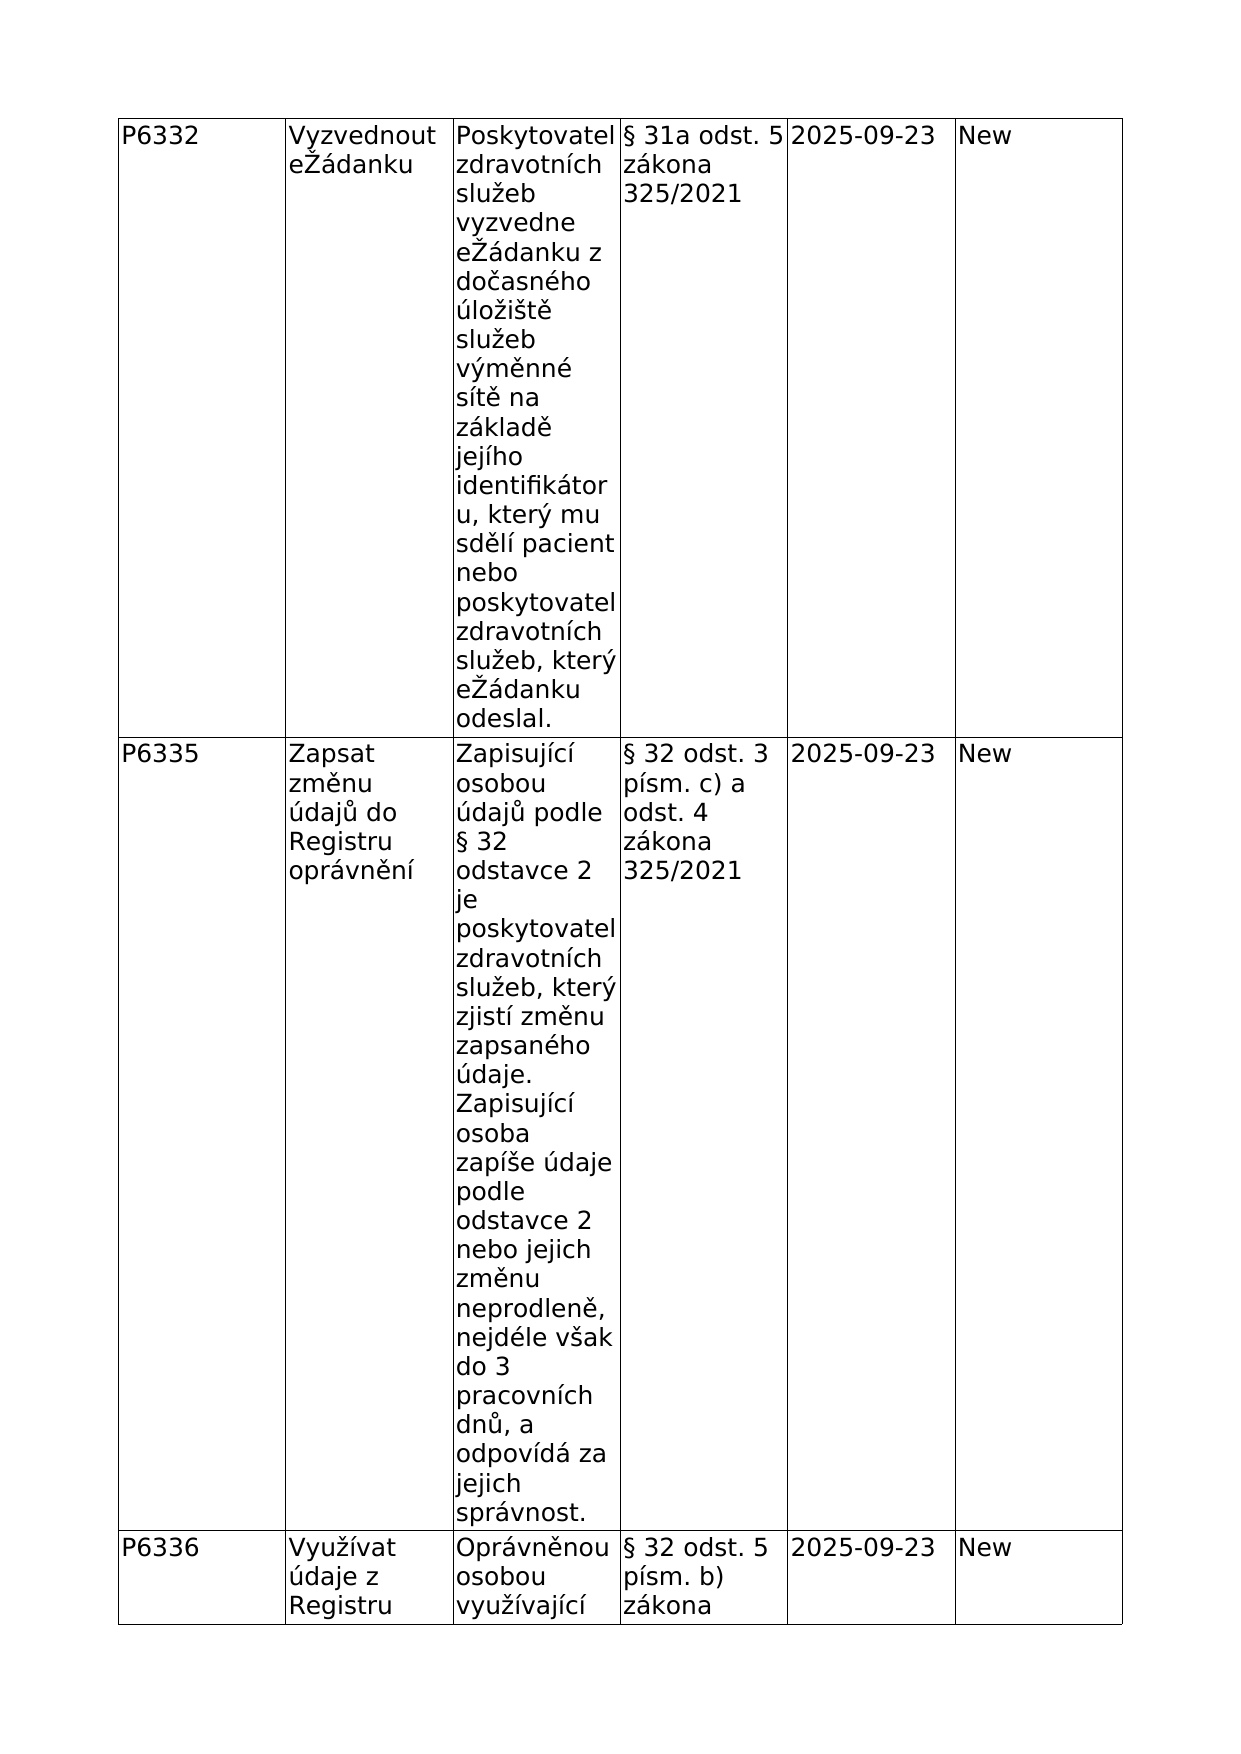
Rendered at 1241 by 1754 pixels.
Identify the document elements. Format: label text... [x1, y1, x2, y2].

table_cell New [956, 738, 1122, 1530]
table_cell Zapisující osobou údajů podle § 32 odstavce 2 je poskytovatel zdravotních služeb, který zjistí změnu zapsaného údaje. Zapisující osoba zapíše údaje podle odstavce 2 nebo jejich změnu neprodleně, nejdéle však do 3 pracovních dnů, a odpovídá za jejich správnost. [454, 738, 620, 1530]
table_cell Využívat údaje z Registru [286, 1531, 453, 1623]
table_cell § 32 odst. 3 písm. c) a odst. 4 zákona 325/2021 [621, 738, 787, 1530]
table_cell New [956, 119, 1122, 737]
table_cell P6336 [119, 1531, 285, 1623]
table_cell P6332 [119, 119, 285, 737]
table_cell Oprávněnou osobou využívající [454, 1531, 620, 1623]
table_cell Vyzvednout eŽádanku [286, 119, 453, 737]
table_cell § 32 odst. 5 písm. b) zákona [621, 1531, 787, 1623]
table_cell 2025-09-23 [788, 738, 955, 1530]
table_cell 2025-09-23 [788, 119, 955, 737]
table_cell 2025-09-23 [788, 1531, 955, 1623]
table_cell Poskytovatel zdravotních služeb vyzvedne eŽádanku z dočasného úložiště služeb výměnné sítě na základě jejího identifikátoru, který mu sdělí pacient nebo poskytovatel zdravotních služeb, který eŽádanku odeslal. [454, 119, 620, 737]
table_cell § 31a odst. 5 zákona 325/2021 [621, 119, 787, 737]
table_cell Zapsat změnu údajů do Registru oprávnění [286, 738, 453, 1530]
table_cell New [956, 1531, 1122, 1623]
table_cell P6335 [119, 738, 285, 1530]
